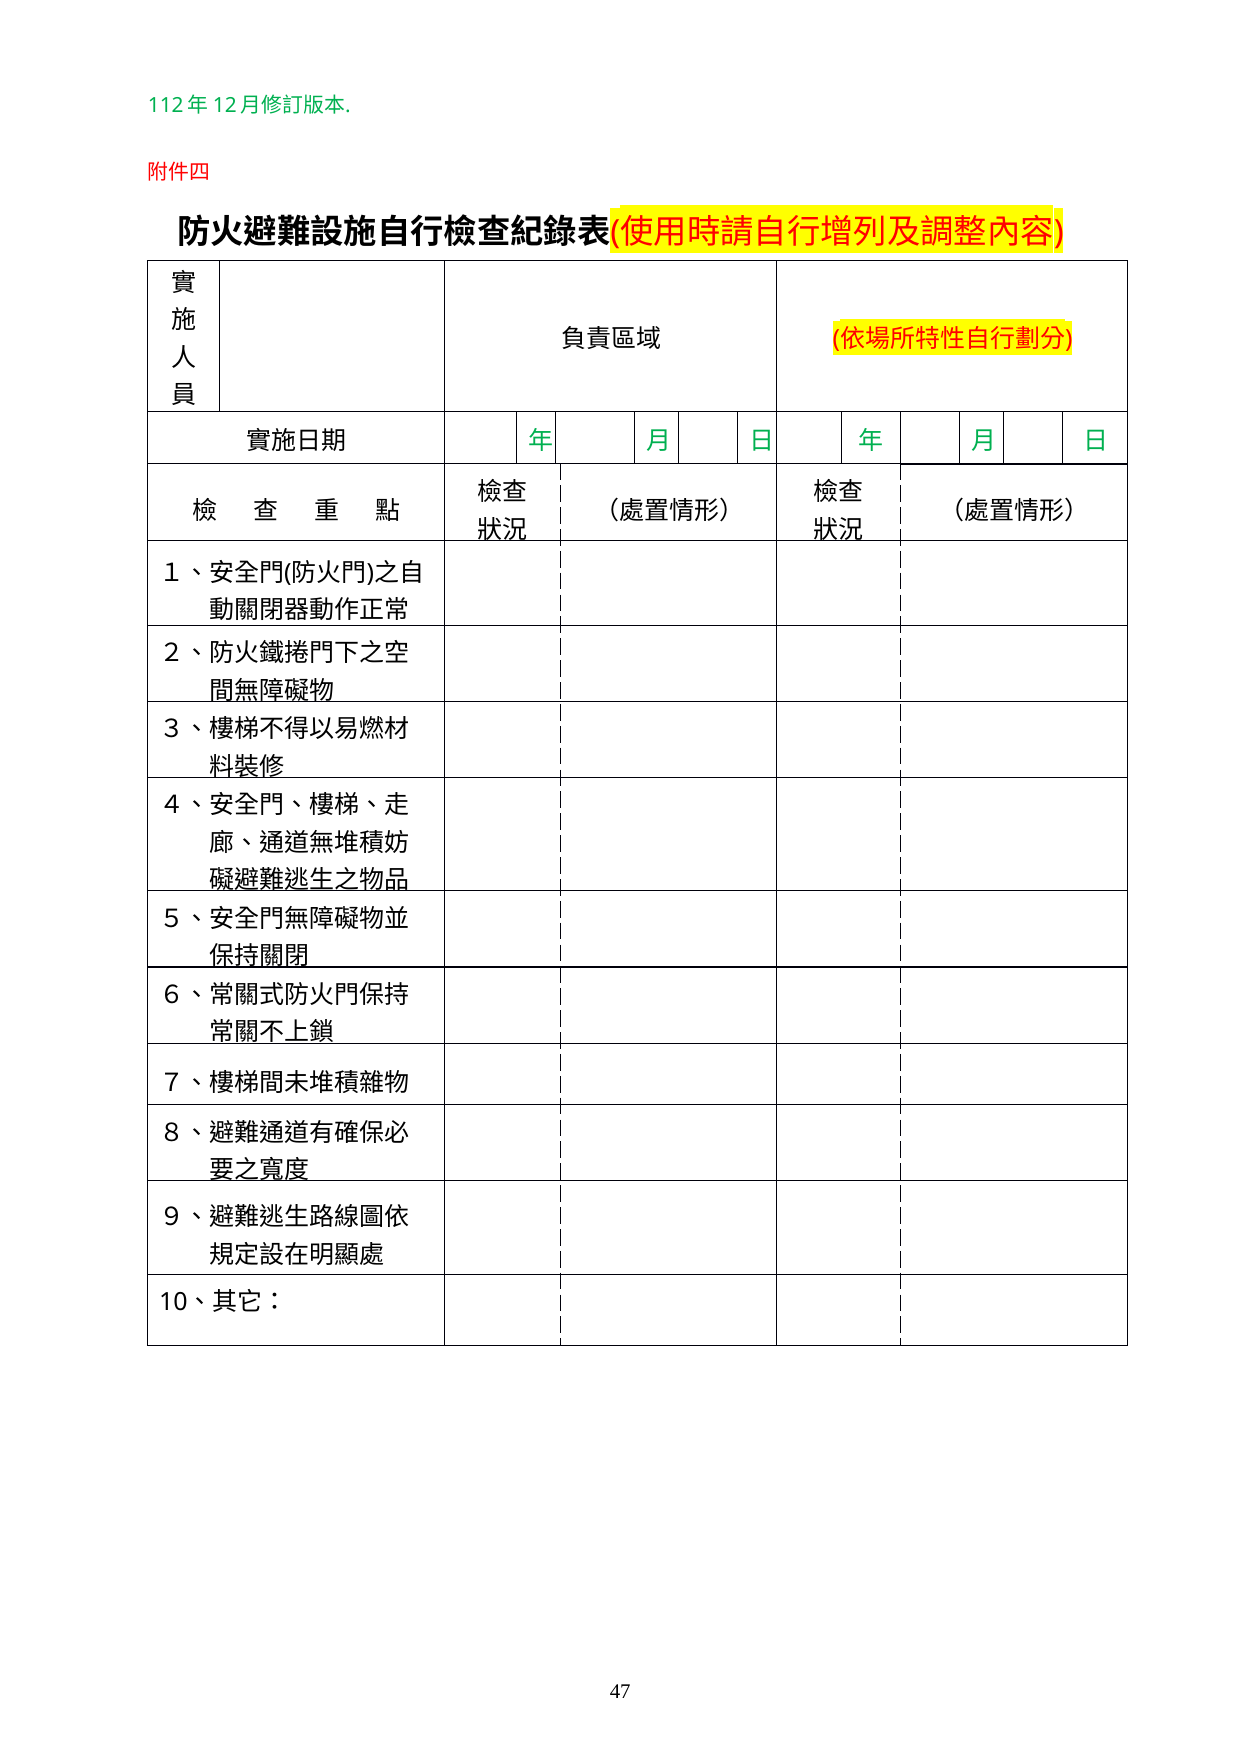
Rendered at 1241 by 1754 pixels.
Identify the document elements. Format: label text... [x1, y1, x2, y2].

table_cell [445, 626, 561, 701]
table_cell ３、樓梯不得以易燃材料裝修 [148, 702, 444, 777]
table_cell [777, 412, 841, 463]
table_cell [561, 968, 776, 1042]
table_cell 月 [635, 412, 678, 463]
table_cell [445, 541, 561, 625]
table_cell [900, 891, 1127, 966]
table_cell [445, 778, 561, 890]
table_cell 檢查 狀況 [445, 464, 561, 540]
table_cell [777, 891, 900, 966]
text 附件四 [148, 148, 1092, 185]
table_cell [561, 626, 776, 701]
table_cell [777, 702, 900, 777]
table_cell [561, 541, 776, 625]
table_cell [900, 1181, 1127, 1274]
table_cell [556, 412, 634, 463]
table_cell [900, 1275, 1127, 1344]
table_cell （處置情形） [900, 465, 1127, 540]
table_cell [777, 1181, 900, 1274]
table_cell [900, 1044, 1127, 1104]
table_cell [900, 626, 1127, 701]
table_header 實施人員 [148, 261, 219, 411]
table_cell [777, 541, 900, 625]
table_cell [777, 1275, 900, 1344]
table_cell [561, 891, 776, 966]
table_cell [561, 1044, 776, 1104]
table_header 負責區域 [445, 261, 776, 411]
table_cell [901, 412, 959, 463]
table_cell [900, 541, 1127, 625]
table_cell [445, 1181, 561, 1274]
table_header (依場所特性自行劃分) [777, 261, 1127, 411]
table_cell [777, 1044, 900, 1104]
text 防火避難設施自行檢查紀錄表(使用時請自行增列及調整內容) [148, 185, 1092, 260]
table_cell ８、避難通道有確保必要之寬度 [148, 1105, 444, 1180]
table_cell [777, 626, 900, 701]
table_cell 年 [517, 412, 555, 463]
table_cell [445, 968, 561, 1042]
table_cell 檢 查 重 點 [148, 464, 444, 540]
table_cell ９、避難逃生路線圖依規定設在明顯處 [148, 1181, 444, 1274]
table_cell [900, 968, 1127, 1042]
table_cell ７、樓梯間未堆積雜物 [148, 1044, 444, 1104]
table_header [220, 261, 444, 411]
table_cell １、安全門(防火門)之自動關閉器動作正常 [148, 541, 444, 625]
table_cell 10、其它： [148, 1275, 444, 1344]
table_cell [900, 1105, 1127, 1180]
table_cell [561, 778, 776, 890]
table_cell ４、安全門、樓梯、走廊、通道無堆積妨礙避難逃生之物品 [148, 778, 444, 890]
table_cell [679, 412, 737, 463]
table_cell [561, 1275, 776, 1344]
table_cell [900, 778, 1127, 890]
table_cell （處置情形） [561, 464, 776, 540]
table_cell [445, 1105, 561, 1180]
table_cell [561, 1181, 776, 1274]
table_cell [777, 968, 900, 1042]
table_cell [777, 1105, 900, 1180]
table_cell 實施日期 [148, 412, 444, 463]
table_cell [900, 702, 1127, 777]
table_cell 年 [842, 412, 900, 463]
table_cell [445, 412, 516, 463]
table_cell [445, 891, 561, 966]
table_cell 日 [738, 412, 776, 463]
table_cell 檢查 狀況 [777, 464, 900, 540]
table_cell ２、防火鐵捲門下之空間無障礙物 [148, 626, 444, 701]
table_cell [445, 1044, 561, 1104]
table_cell [561, 702, 776, 777]
table_cell [777, 778, 900, 890]
table_cell 日 [1063, 412, 1127, 463]
table_cell ５、安全門無障礙物並保持關閉 [148, 891, 444, 966]
table_cell [445, 1275, 561, 1344]
table_cell [1004, 412, 1062, 463]
table_cell [445, 702, 561, 777]
table_cell [561, 1105, 776, 1180]
table_cell ６、常關式防火門保持常關不上鎖 [148, 968, 444, 1042]
table_cell 月 [960, 412, 1003, 463]
